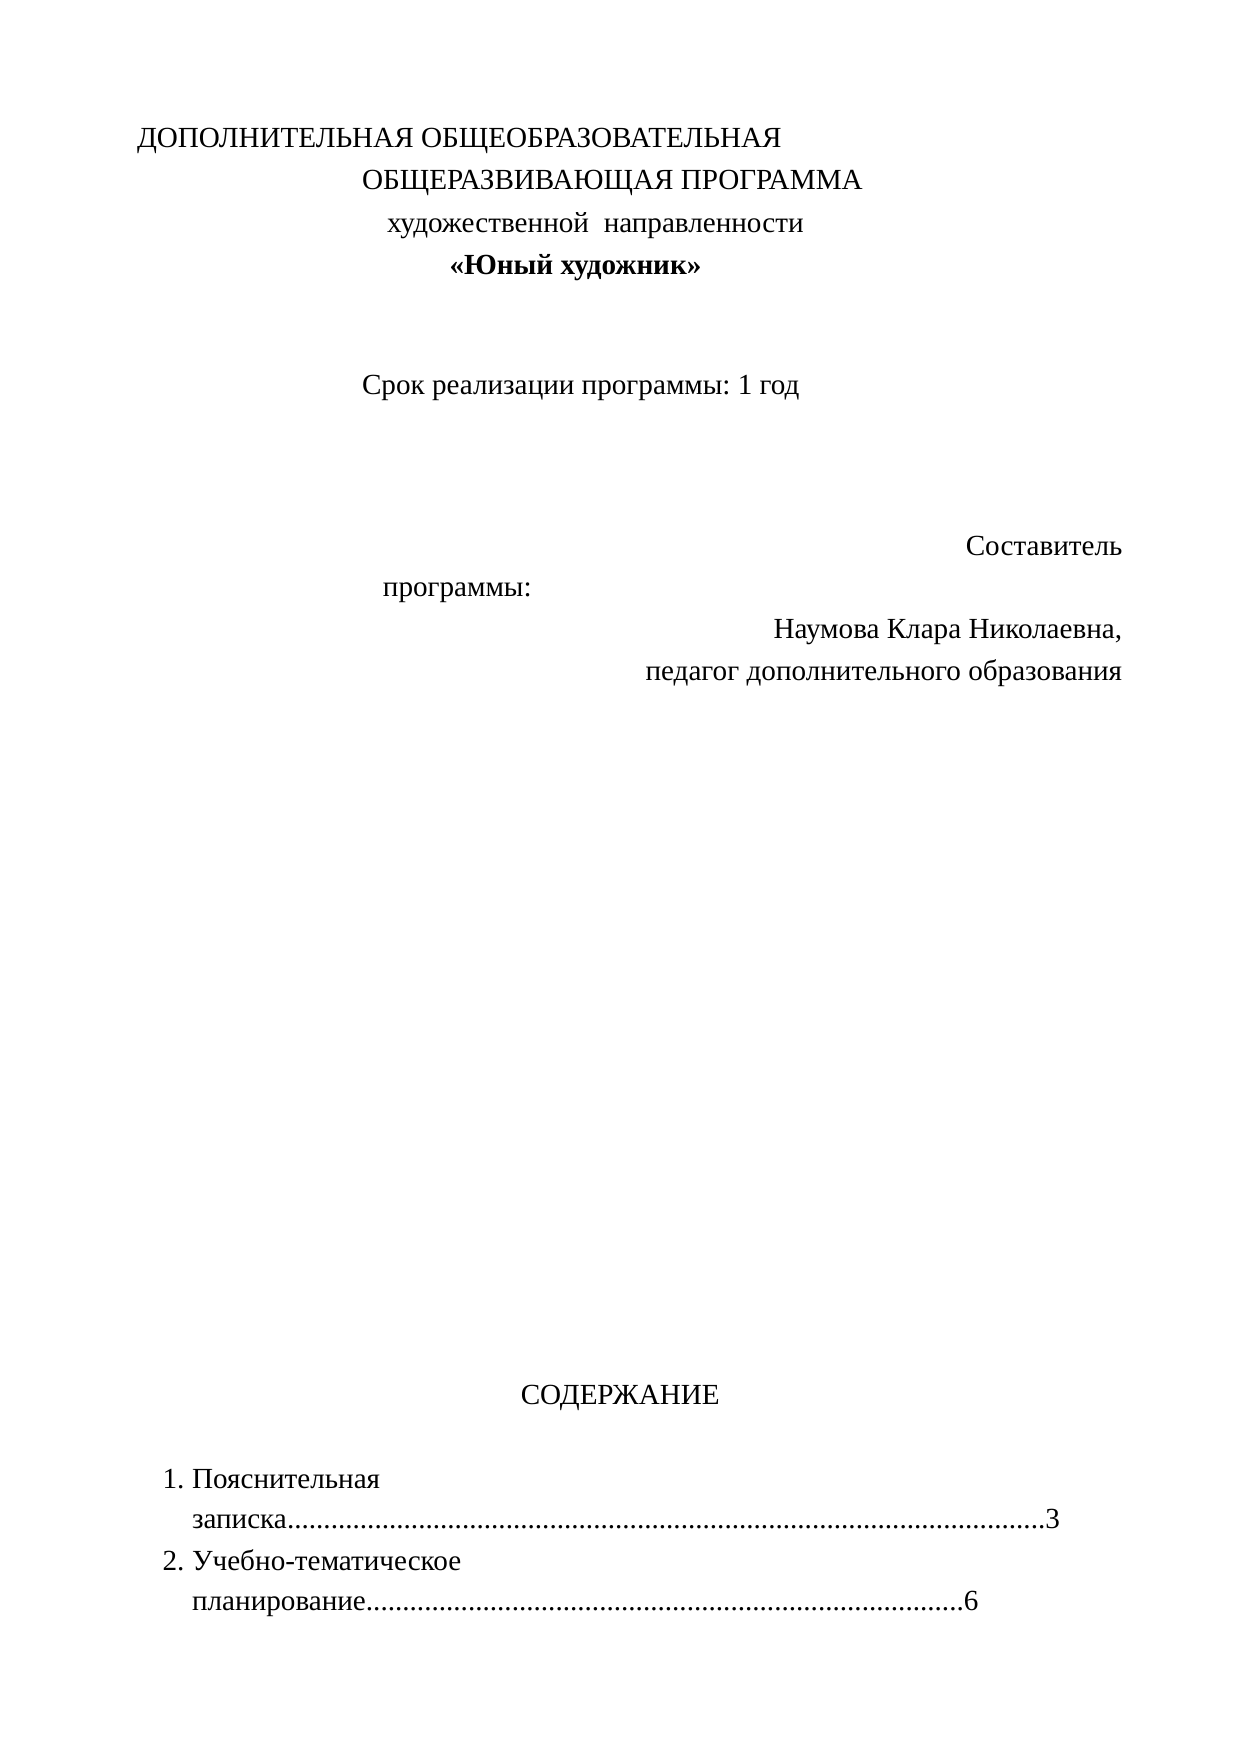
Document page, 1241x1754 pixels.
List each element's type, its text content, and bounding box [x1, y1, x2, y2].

text ОБЩЕРАЗВИВАЮЩАЯ ПРОГРАММА [118, 162, 1122, 196]
text «Юный художник» [118, 247, 1122, 281]
text художественной направленности [118, 205, 1122, 238]
text СОДЕРЖАНИЕ [118, 1377, 1122, 1411]
list Пояснительная записка........................................................................................................3 [162, 1461, 1122, 1534]
text Наумова Клара Николаевна, [118, 611, 1122, 644]
text Срок реализации программы: 1 год [118, 367, 1122, 401]
list Учебно-тематическое планирование..................................................................................6 [162, 1543, 1122, 1617]
text педагог дополнительного образования [118, 653, 1122, 687]
text Составитель программы: [118, 528, 1122, 602]
text ДОПОЛНИТЕЛЬНАЯ ОБЩЕОБРАЗОВАТЕЛЬНАЯ [118, 120, 1122, 154]
